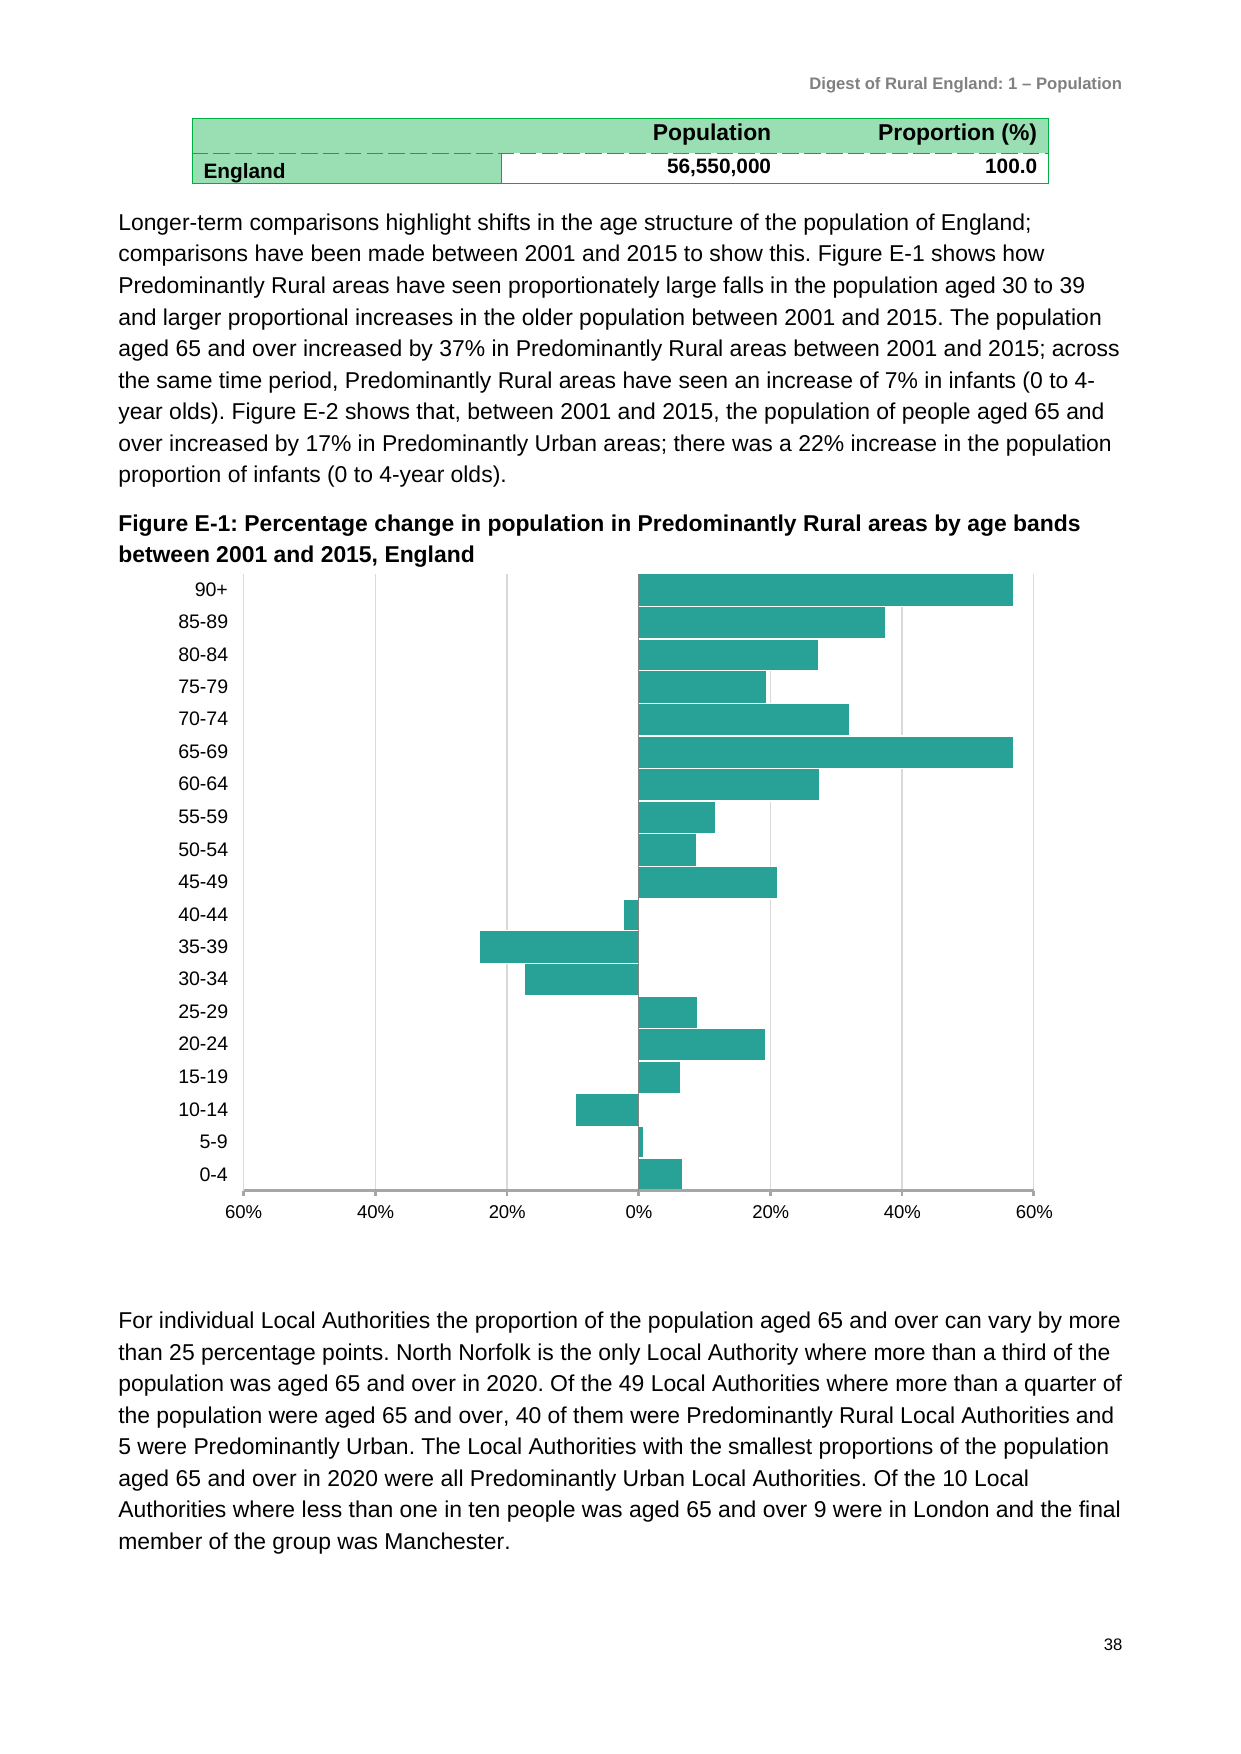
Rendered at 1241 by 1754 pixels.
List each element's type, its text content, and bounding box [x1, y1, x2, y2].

table_cell 100.0 [782, 153, 1048, 183]
table_header Proportion (%) [782, 119, 1048, 153]
text Longer-term comparisons highlight shifts in the age structure of the population of England; comparisons have been made between 2001 and 2015 to show this. Figure E‑1 shows how Predominantly Rural areas have seen proportionately large falls in the population aged 30 to 39 and larger proportional increases in the older population between 2001 and 2015. The population aged 65 and over increased by 37% in Predominantly Rural areas between 2001 and 2015; across the same time period, Predominantly Rural areas have seen an increase of 7% in infants (0 to 4-year olds). Figure E‑2 shows that, between 2001 and 2015, the population of people aged 65 and over increased by 17% in Predominantly Urban areas; there was a 22% increase in the population proportion of infants (0 to 4-year olds). [118, 209, 1122, 488]
table_cell England [193, 153, 501, 183]
text Figure E‑1: Percentage change in population in Predominantly Rural areas by age bands between 2001 and 2015, England [118, 509, 1122, 567]
text For individual Local Authorities the proportion of the population aged 65 and over can vary by more than 25 percentage points. North Norfolk is the only Local Authority where more than a third of the population was aged 65 and over in 2020. Of the 49 Local Authorities where more than a quarter of the population were aged 65 and over, 40 of them were Predominantly Rural Local Authorities and 5 were Predominantly Urban. The Local Authorities with the smallest proportions of the population aged 65 and over in 2020 were all Predominantly Urban Local Authorities. Of the 10 Local Authorities where less than one in ten people was aged 65 and over 9 were in London and the final member of the group was Manchester. [118, 1307, 1122, 1554]
table_cell 56,550,000 [502, 153, 782, 183]
table_header [193, 119, 502, 153]
table_header Population [502, 119, 782, 153]
